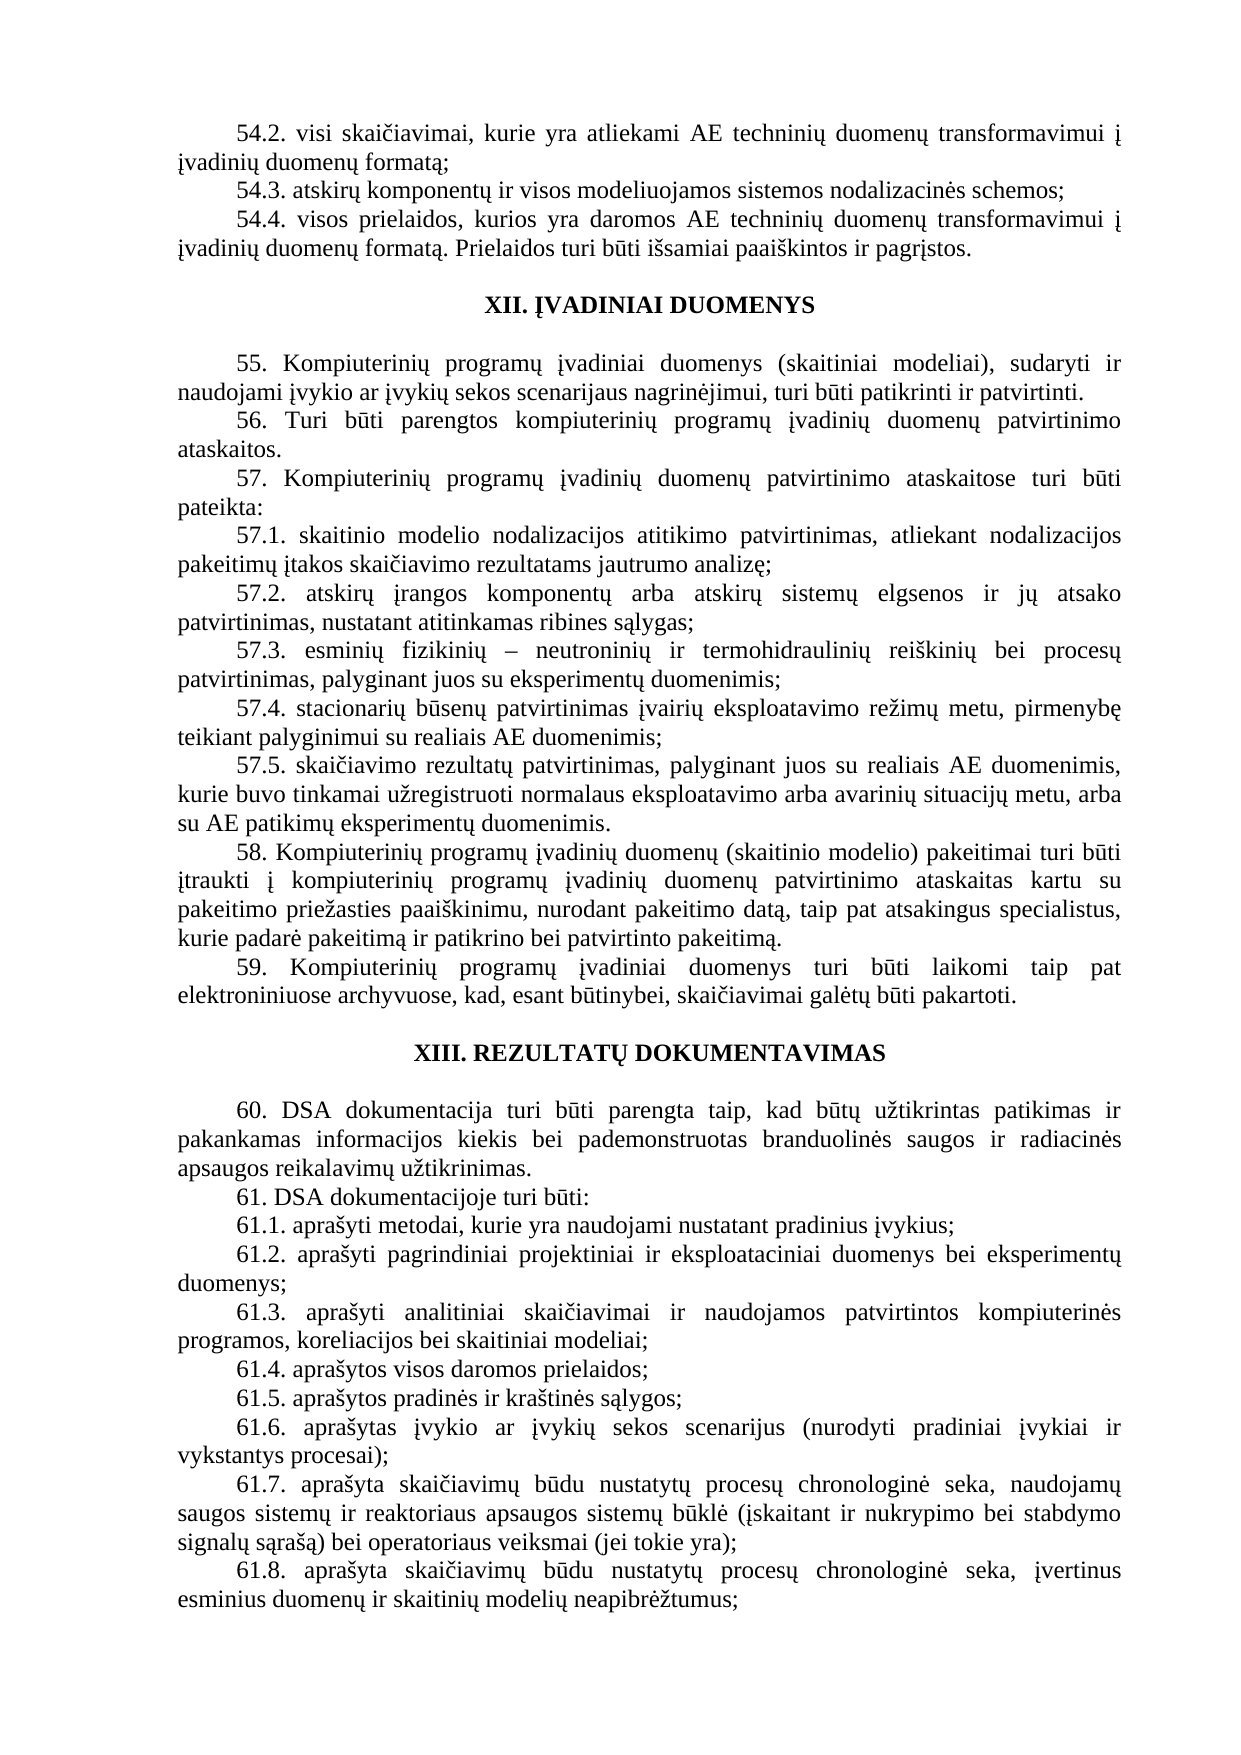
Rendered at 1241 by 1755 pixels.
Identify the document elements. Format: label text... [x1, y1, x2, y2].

text 57.4. stacionarių būsenų patvirtinimas įvairių eksploatavimo režimų metu, pirmenybę teikiant palyginimui su realiais AE duomenimis; [177, 693, 1122, 751]
text 54.3. atskirų komponentų ir visos modeliuojamos sistemos nodalizacinės schemos; [177, 176, 1122, 204]
text 61.2. aprašyti pagrindiniai projektiniai ir eksploataciniai duomenys bei eksperimentų duomenys; [177, 1239, 1122, 1297]
text XII. ĮVADINIAI DUOMENYS [177, 291, 1122, 319]
text 61.4. aprašytos visos daromos prielaidos; [177, 1354, 1122, 1383]
text 60. DSA dokumentacija turi būti parengta taip, kad būtų užtikrintas patikimas ir pakankamas informacijos kiekis bei pademonstruotas branduolinės saugos ir radiacinės apsaugos reikalavimų užtikrinimas. [177, 1096, 1122, 1182]
text 54.4. visos prielaidos, kurios yra daromos AE techninių duomenų transformavimui į įvadinių duomenų formatą. Prielaidos turi būti išsamiai paaiškintos ir pagrįstos. [177, 204, 1122, 262]
text 57.2. atskirų įrangos komponentų arba atskirų sistemų elgsenos ir jų atsako patvirtinimas, nustatant atitinkamas ribines sąlygas; [177, 578, 1122, 636]
text 57.3. esminių fizikinių – neutroninių ir termohidraulinių reiškinių bei procesų patvirtinimas, palyginant juos su eksperimentų duomenimis; [177, 636, 1122, 693]
text 57.1. skaitinio modelio nodalizacijos atitikimo patvirtinimas, atliekant nodalizacijos pakeitimų įtakos skaičiavimo rezultatams jautrumo analizę; [177, 521, 1122, 578]
text 57.5. skaičiavimo rezultatų patvirtinimas, palyginant juos su realiais AE duomenimis, kurie buvo tinkamai užregistruoti normalaus eksploatavimo arba avarinių situacijų metu, arba su AE patikimų eksperimentų duomenimis. [177, 751, 1122, 837]
text 61.8. aprašyta skaičiavimų būdu nustatytų procesų chronologinė seka, įvertinus esminius duomenų ir skaitinių modelių neapibrėžtumus; [177, 1556, 1122, 1613]
text XIII. REZULTATŲ DOKUMENTAVIMAS [177, 1038, 1122, 1067]
text 57. Kompiuterinių programų įvadinių duomenų patvirtinimo ataskaitose turi būti pateikta: [177, 463, 1122, 521]
text 54.2. visi skaičiavimai, kurie yra atliekami AE techninių duomenų transformavimui į įvadinių duomenų formatą; [177, 118, 1122, 176]
text 61.6. aprašytas įvykio ar įvykių sekos scenarijus (nurodyti pradiniai įvykiai ir vykstantys procesai); [177, 1412, 1122, 1469]
text 61.3. aprašyti analitiniai skaičiavimai ir naudojamos patvirtintos kompiuterinės programos, koreliacijos bei skaitiniai modeliai; [177, 1297, 1122, 1354]
text 61.1. aprašyti metodai, kurie yra naudojami nustatant pradinius įvykius; [177, 1211, 1122, 1239]
text 61.5. aprašytos pradinės ir kraštinės sąlygos; [177, 1383, 1122, 1412]
text 59. Kompiuterinių programų įvadiniai duomenys turi būti laikomi taip pat elektroniniuose archyvuose, kad, esant būtinybei, skaičiavimai galėtų būti pakartoti. [177, 952, 1122, 1009]
text 56. Turi būti parengtos kompiuterinių programų įvadinių duomenų patvirtinimo ataskaitos. [177, 406, 1122, 463]
text 58. Kompiuterinių programų įvadinių duomenų (skaitinio modelio) pakeitimai turi būti įtraukti į kompiuterinių programų įvadinių duomenų patvirtinimo ataskaitas kartu su pakeitimo priežasties paaiškinimu, nurodant pakeitimo datą, taip pat atsakingus specialistus, kurie padarė pakeitimą ir patikrino bei patvirtinto pakeitimą. [177, 837, 1122, 952]
text 61.7. aprašyta skaičiavimų būdu nustatytų procesų chronologinė seka, naudojamų saugos sistemų ir reaktoriaus apsaugos sistemų būklė (įskaitant ir nukrypimo bei stabdymo signalų sąrašą) bei operatoriaus veiksmai (jei tokie yra); [177, 1469, 1122, 1556]
text 61. DSA dokumentacijoje turi būti: [177, 1182, 1122, 1211]
text 55. Kompiuterinių programų įvadiniai duomenys (skaitiniai modeliai), sudaryti ir naudojami įvykio ar įvykių sekos scenarijaus nagrinėjimui, turi būti patikrinti ir patvirtinti. [177, 348, 1122, 406]
